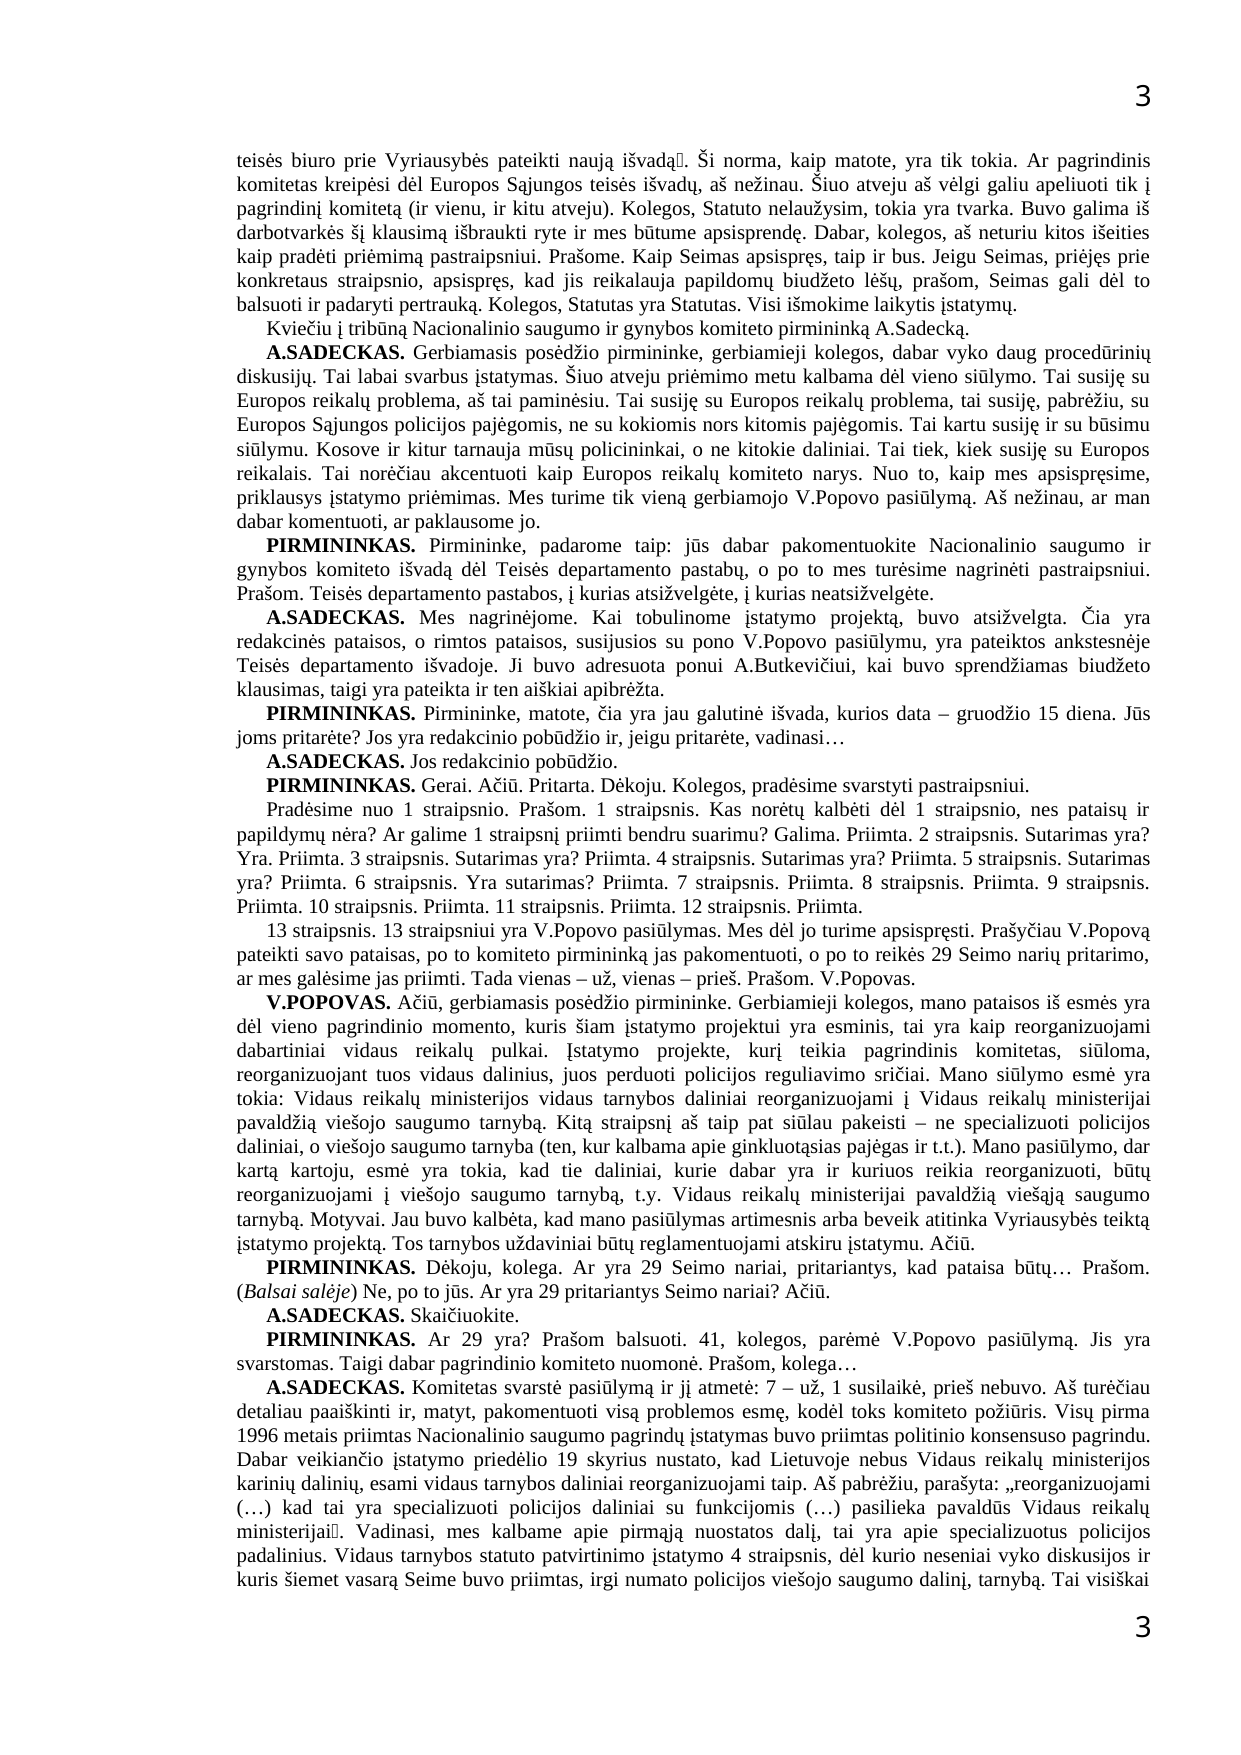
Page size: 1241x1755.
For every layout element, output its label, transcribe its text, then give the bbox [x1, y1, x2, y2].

text V.POPOVAS. Ačiū, gerbiamasis posėdžio pirmininke. Gerbiamieji kolegos, mano pataisos iš esmės yra dėl vieno pagrindinio momento, kuris šiam įstatymo projektui yra esminis, tai yra kaip reorganizuojami dabartiniai vidaus reikalų pulkai. Įstatymo projekte, kurį teikia pagrindinis komitetas, siūloma, reorganizuojant tuos vidaus dalinius, juos perduoti policijos reguliavimo sričiai. Mano siūlymo esmė yra tokia: Vidaus reikalų ministerijos vidaus tarnybos daliniai reorganizuojami į Vidaus reikalų ministerijai pavaldžią viešojo saugumo tarnybą. Kitą straipsnį aš taip pat siūlau pakeisti – ne specializuoti policijos daliniai, o viešojo saugumo tarnyba (ten, kur kalbama apie ginkluotąsias pajėgas ir t.t.). Mano pasiūlymo, dar kartą kartoju, esmė yra tokia, kad tie daliniai, kurie dabar yra ir kuriuos reikia reorganizuoti, būtų reorganizuojami į viešojo saugumo tarnybą, t.y. Vidaus reikalų ministerijai pavaldžią viešąją saugumo tarnybą. Motyvai. Jau buvo kalbėta, kad mano pasiūlymas artimesnis arba beveik atitinka Vyriausybės teiktą įstatymo projektą. Tos tarnybos uždaviniai būtų reglamentuojami atskiru įstatymu. Ačiū. [236, 990, 1152, 1254]
text 13 straipsnis. 13 straipsniui yra V.Popovo pasiūlymas. Mes dėl jo turime apsispręsti. Prašyčiau V.Popovą pateikti savo pataisas, po to komiteto pirmininką jas pakomentuoti, o po to reikės 29 Seimo narių pritarimo, ar mes galėsime jas priimti. Tada vienas – už, vienas – prieš. Prašom. V.Popovas. [236, 918, 1152, 990]
text A.SADECKAS. Komitetas svarstė pasiūlymą ir jį atmetė: 7 – už, 1 susilaikė, prieš nebuvo. Aš turėčiau detaliau paaiškinti ir, matyt, pakomentuoti visą problemos esmę, kodėl toks komiteto požiūris. Visų pirma 1996 metais priimtas Nacionalinio saugumo pagrindų įstatymas buvo priimtas politinio konsensuso pagrindu. Dabar veikiančio įstatymo priedėlio 19 skyrius nustato, kad Lietuvoje nebus Vidaus reikalų ministerijos karinių dalinių, esami vidaus tarnybos daliniai reorganizuojami taip. Aš pabrėžiu, parašyta: „reorganizuojami (…) kad tai yra specializuoti policijos daliniai su funkcijomis (…) pasilieka pavaldūs Vidaus reikalų ministerijai. Vadinasi, mes kalbame apie pirmąją nuostatos dalį, tai yra apie specializuotus policijos padalinius. Vidaus tarnybos statuto patvirtinimo įstatymo 4 straipsnis, dėl kurio neseniai vyko diskusijos ir kuris šiemet vasarą Seime buvo priimtas, irgi numato policijos viešojo saugumo dalinį, tarnybą. Tai visiškai [236, 1375, 1152, 1591]
text A.SADECKAS. Jos redakcinio pobūdžio. [236, 749, 1152, 773]
text A.SADECKAS. Skaičiuokite. [236, 1303, 1152, 1327]
text PIRMININKAS. Dėkoju, kolega. Ar yra 29 Seimo nariai, pritariantys, kad pataisa būtų… Prašom. (Balsai salėje) Ne, po to jūs. Ar yra 29 pritariantys Seimo nariai? Ačiū. [236, 1254, 1152, 1303]
text PIRMININKAS. Ar 29 yra? Prašom balsuoti. 41, kolegos, parėmė V.Popovo pasiūlymą. Jis yra svarstomas. Taigi dabar pagrindinio komiteto nuomonė. Prašom, kolega… [236, 1327, 1152, 1375]
text PIRMININKAS. Pirmininke, padarome taip: jūs dabar pakomentuokite Nacionalinio saugumo ir gynybos komiteto išvadą dėl Teisės departamento pastabų, o po to mes turėsime nagrinėti pastraipsniui. Prašom. Teisės departamento pastabos, į kurias atsižvelgėte, į kurias neatsižvelgėte. [236, 533, 1152, 605]
text PIRMININKAS. Gerai. Ačiū. Pritarta. Dėkoju. Kolegos, pradėsime svarstyti pastraipsniui. [236, 773, 1152, 797]
text A.SADECKAS. Mes nagrinėjome. Kai tobulinome įstatymo projektą, buvo atsižvelgta. Čia yra redakcinės pataisos, o rimtos pataisos, susijusios su pono V.Popovo pasiūlymu, yra pateiktos ankstesnėje Teisės departamento išvadoje. Ji buvo adresuota ponui A.Butkevičiui, kai buvo sprendžiamas biudžeto klausimas, taigi yra pateikta ir ten aiškiai apibrėžta. [236, 605, 1152, 701]
text Pradėsime nuo 1 straipsnio. Prašom. 1 straipsnis. Kas norėtų kalbėti dėl 1 straipsnio, nes pataisų ir papildymų nėra? Ar galime 1 straipsnį priimti bendru suarimu? Galima. Priimta. 2 straipsnis. Sutarimas yra? Yra. Priimta. 3 straipsnis. Sutarimas yra? Priimta. 4 straipsnis. Sutarimas yra? Priimta. 5 straipsnis. Sutarimas yra? Priimta. 6 straipsnis. Yra sutarimas? Priimta. 7 straipsnis. Priimta. 8 straipsnis. Priimta. 9 straipsnis. Priimta. 10 straipsnis. Priimta. 11 straipsnis. Priimta. 12 straipsnis. Priimta. [236, 797, 1152, 918]
text teisės biuro prie Vyriausybės pateikti naują išvadą. Ši norma, kaip matote, yra tik tokia. Ar pagrindinis komitetas kreipėsi dėl Europos Sąjungos teisės išvadų, aš nežinau. Šiuo atveju aš vėlgi galiu apeliuoti tik į pagrindinį komitetą (ir vienu, ir kitu atveju). Kolegos, Statuto nelaužysim, tokia yra tvarka. Buvo galima iš darbotvarkės šį klausimą išbraukti ryte ir mes būtume apsisprendę. Dabar, kolegos, aš neturiu kitos išeities kaip pradėti priėmimą pastraipsniui. Prašome. Kaip Seimas apsispręs, taip ir bus. Jeigu Seimas, priėjęs prie konkretaus straipsnio, apsispręs, kad jis reikalauja papildomų biudžeto lėšų, prašom, Seimas gali dėl to balsuoti ir padaryti pertrauką. Kolegos, Statutas yra Statutas. Visi išmokime laikytis įstatymų. [236, 148, 1152, 316]
text Kviečiu į tribūną Nacionalinio saugumo ir gynybos komiteto pirmininką A.Sadecką. [236, 316, 1152, 340]
text A.SADECKAS. Gerbiamasis posėdžio pirmininke, gerbiamieji kolegos, dabar vyko daug procedūrinių diskusijų. Tai labai svarbus įstatymas. Šiuo atveju priėmimo metu kalbama dėl vieno siūlymo. Tai susiję su Europos reikalų problema, aš tai paminėsiu. Tai susiję su Europos reikalų problema, tai susiję, pabrėžiu, su Europos Sąjungos policijos pajėgomis, ne su kokiomis nors kitomis pajėgomis. Tai kartu susiję ir su būsimu siūlymu. Kosove ir kitur tarnauja mūsų policininkai, o ne kitokie daliniai. Tai tiek, kiek susiję su Europos reikalais. Tai norėčiau akcentuoti kaip Europos reikalų komiteto narys. Nuo to, kaip mes apsispręsime, priklausys įstatymo priėmimas. Mes turime tik vieną gerbiamojo V.Popovo pasiūlymą. Aš nežinau, ar man dabar komentuoti, ar paklausome jo. [236, 340, 1152, 533]
text PIRMININKAS. Pirmininke, matote, čia yra jau galutinė išvada, kurios data – gruodžio 15 diena. Jūs joms pritarėte? Jos yra redakcinio pobūdžio ir, jeigu pritarėte, vadinasi… [236, 701, 1152, 749]
